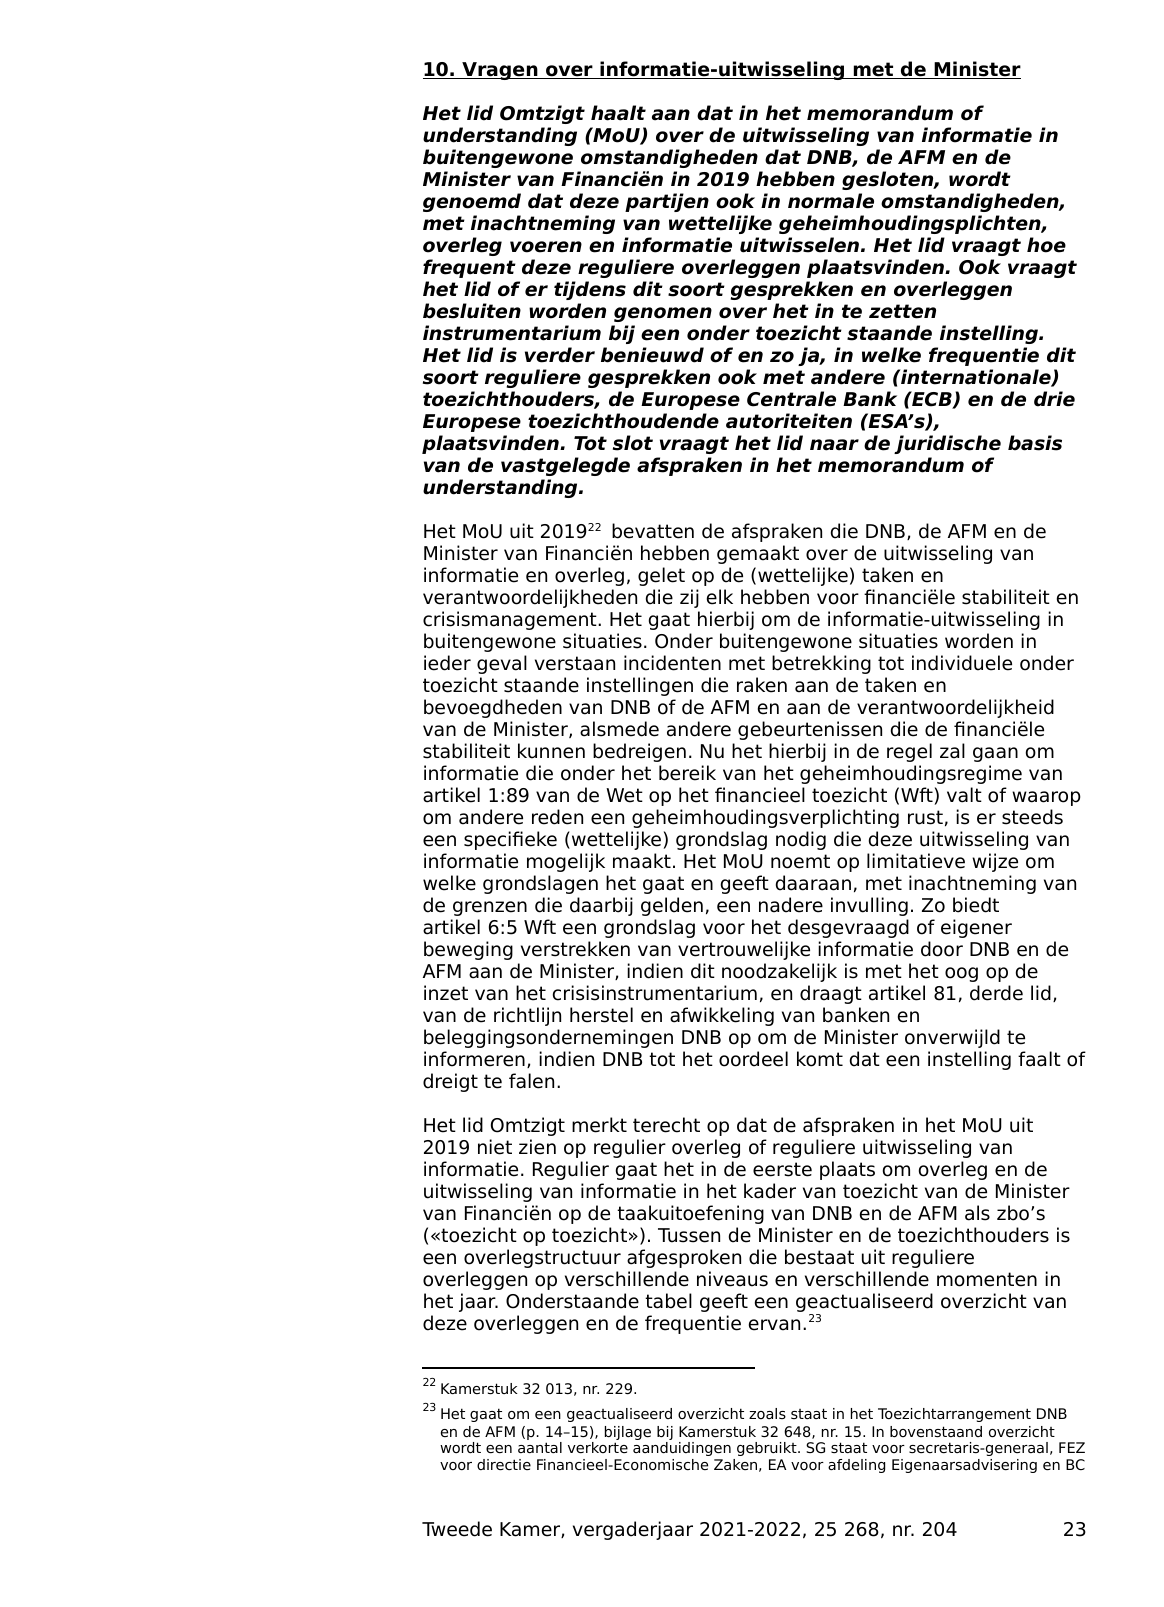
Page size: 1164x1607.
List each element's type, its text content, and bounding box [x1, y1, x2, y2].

text Kamerstuk 32 013, nr. 229. [422, 1377, 1087, 1399]
text Het lid Omtzigt merkt terecht op dat de afspraken in het MoU uit 2019 niet zien op regulier overleg of reguliere uitwisseling van informatie. Regulier gaat het in de eerste plaats om overleg en de uitwisseling van informatie in het kader van toezicht van de Minister van Financiën op de taakuitoefening van DNB en de AFM als zbo’s («toezicht op toezicht»). Tussen de Minister en de toezichthouders is een overlegstructuur afgesproken die bestaat uit reguliere overleggen op verschillende niveaus en verschillende momenten in het jaar. Onderstaande tabel geeft een geactualiseerd overzicht van deze overleggen en de frequentie ervan. [422, 1115, 1087, 1334]
subtitle 10. Vragen over informatie-uitwisseling met de Minister [422, 59, 1087, 81]
text Het MoU uit 2019 bevatten de afspraken die DNB, de AFM en de Minister van Financiën hebben gemaakt over de uitwisseling van informatie en overleg, gelet op de (wettelijke) taken en verantwoordelijkheden die zij elk hebben voor financiële stabiliteit en crisismanagement. Het gaat hierbij om de informatie-uitwisseling in buitengewone situaties. Onder buitengewone situaties worden in ieder geval verstaan incidenten met betrekking tot individuele onder toezicht staande instellingen die raken aan de taken en bevoegdheden van DNB of de AFM en aan de verantwoordelijkheid van de Minister, alsmede andere gebeurtenissen die de financiële stabiliteit kunnen bedreigen. Nu het hierbij in de regel zal gaan om informatie die onder het bereik van het geheimhoudingsregime van artikel 1:89 van de Wet op het financieel toezicht (Wft) valt of waarop om andere reden een geheimhoudingsverplichting rust, is er steeds een specifieke (wettelijke) grondslag nodig die deze uitwisseling van informatie mogelijk maakt. Het MoU noemt op limitatieve wijze om welke grondslagen het gaat en geeft daaraan, met inachtneming van de grenzen die daarbij gelden, een nadere invulling. Zo biedt artikel 6:5 Wft een grondslag voor het desgevraagd of eigener beweging verstrekken van vertrouwelijke informatie door DNB en de AFM aan de Minister, indien dit noodzakelijk is met het oog op de inzet van het crisisinstrumentarium, en draagt artikel 81, derde lid, van de richtlijn herstel en afwikkeling van banken en beleggingsondernemingen DNB op om de Minister onverwijld te informeren, indien DNB tot het oordeel komt dat een instelling faalt of dreigt te falen. [422, 521, 1087, 1092]
text Het lid Omtzigt haalt aan dat in het memorandum of understanding (MoU) over de uitwisseling van informatie in buitengewone omstandigheden dat DNB, de AFM en de Minister van Financiën in 2019 hebben gesloten, wordt genoemd dat deze partijen ook in normale omstandigheden, met inachtneming van wettelijke geheimhoudingsplichten, overleg voeren en informatie uitwisselen. Het lid vraagt hoe frequent deze reguliere overleggen plaatsvinden. Ook vraagt het lid of er tijdens dit soort gesprekken en overleggen besluiten worden genomen over het in te zetten instrumentarium bij een onder toezicht staande instelling. Het lid is verder benieuwd of en zo ja, in welke frequentie dit soort reguliere gesprekken ook met andere (internationale) toezichthouders, de Europese Centrale Bank (ECB) en de drie Europese toezichthoudende autoriteiten (ESA’s), plaatsvinden. Tot slot vraagt het lid naar de juridische basis van de vastgelegde afspraken in het memorandum of understanding. [422, 103, 1087, 499]
text Het gaat om een geactualiseerd overzicht zoals staat in het Toezichtarrangement DNB en de AFM (p. 14–15), bijlage bij Kamerstuk 32 648, nr. 15. In bovenstaand overzicht wordt een aantal verkorte aanduidingen gebruikt. SG staat voor secretaris-generaal, FEZ voor directie Financieel-Economische Zaken, EA voor afdeling Eigenaarsadvisering en BC [422, 1402, 1087, 1474]
